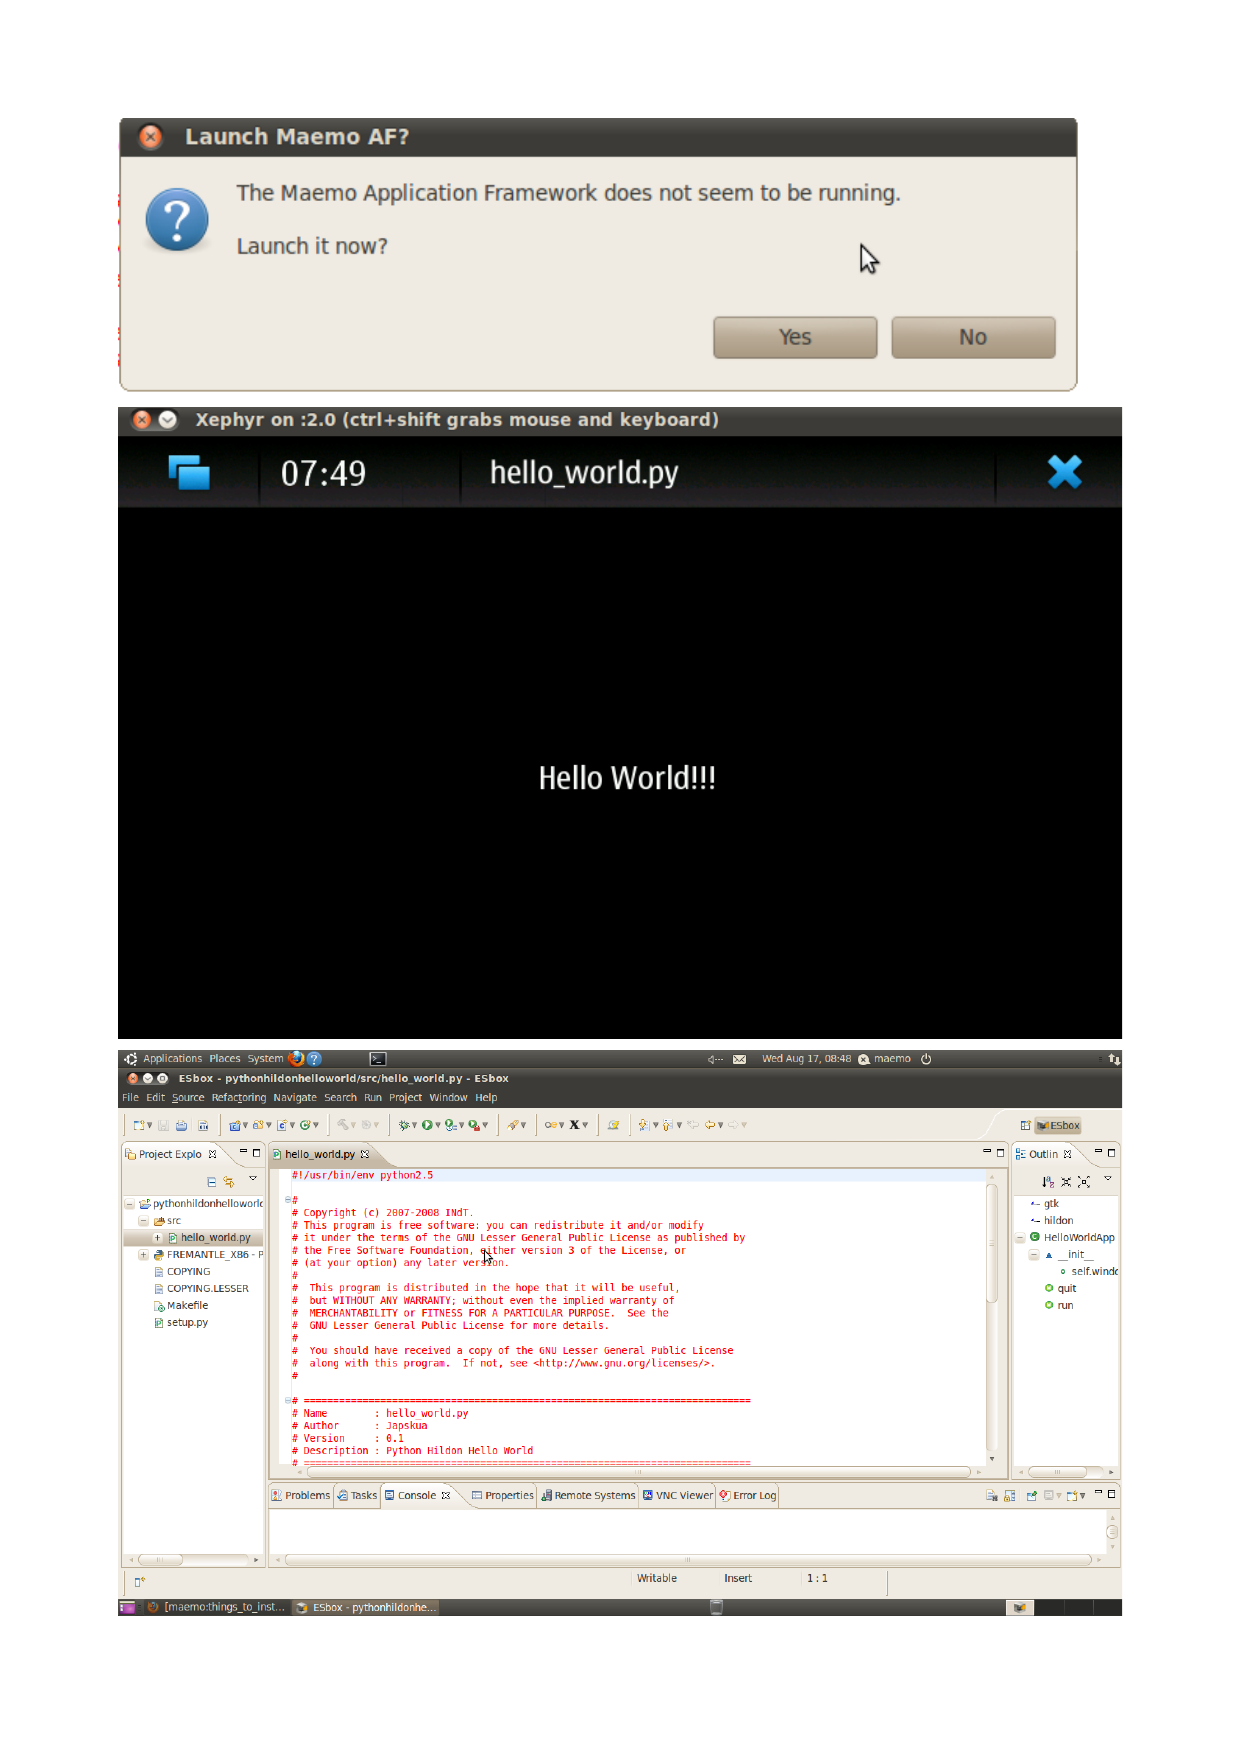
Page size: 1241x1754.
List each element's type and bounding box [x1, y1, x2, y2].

picture [118, 1050, 1123, 1616]
picture [118, 407, 1123, 1039]
picture [118, 118, 1078, 395]
